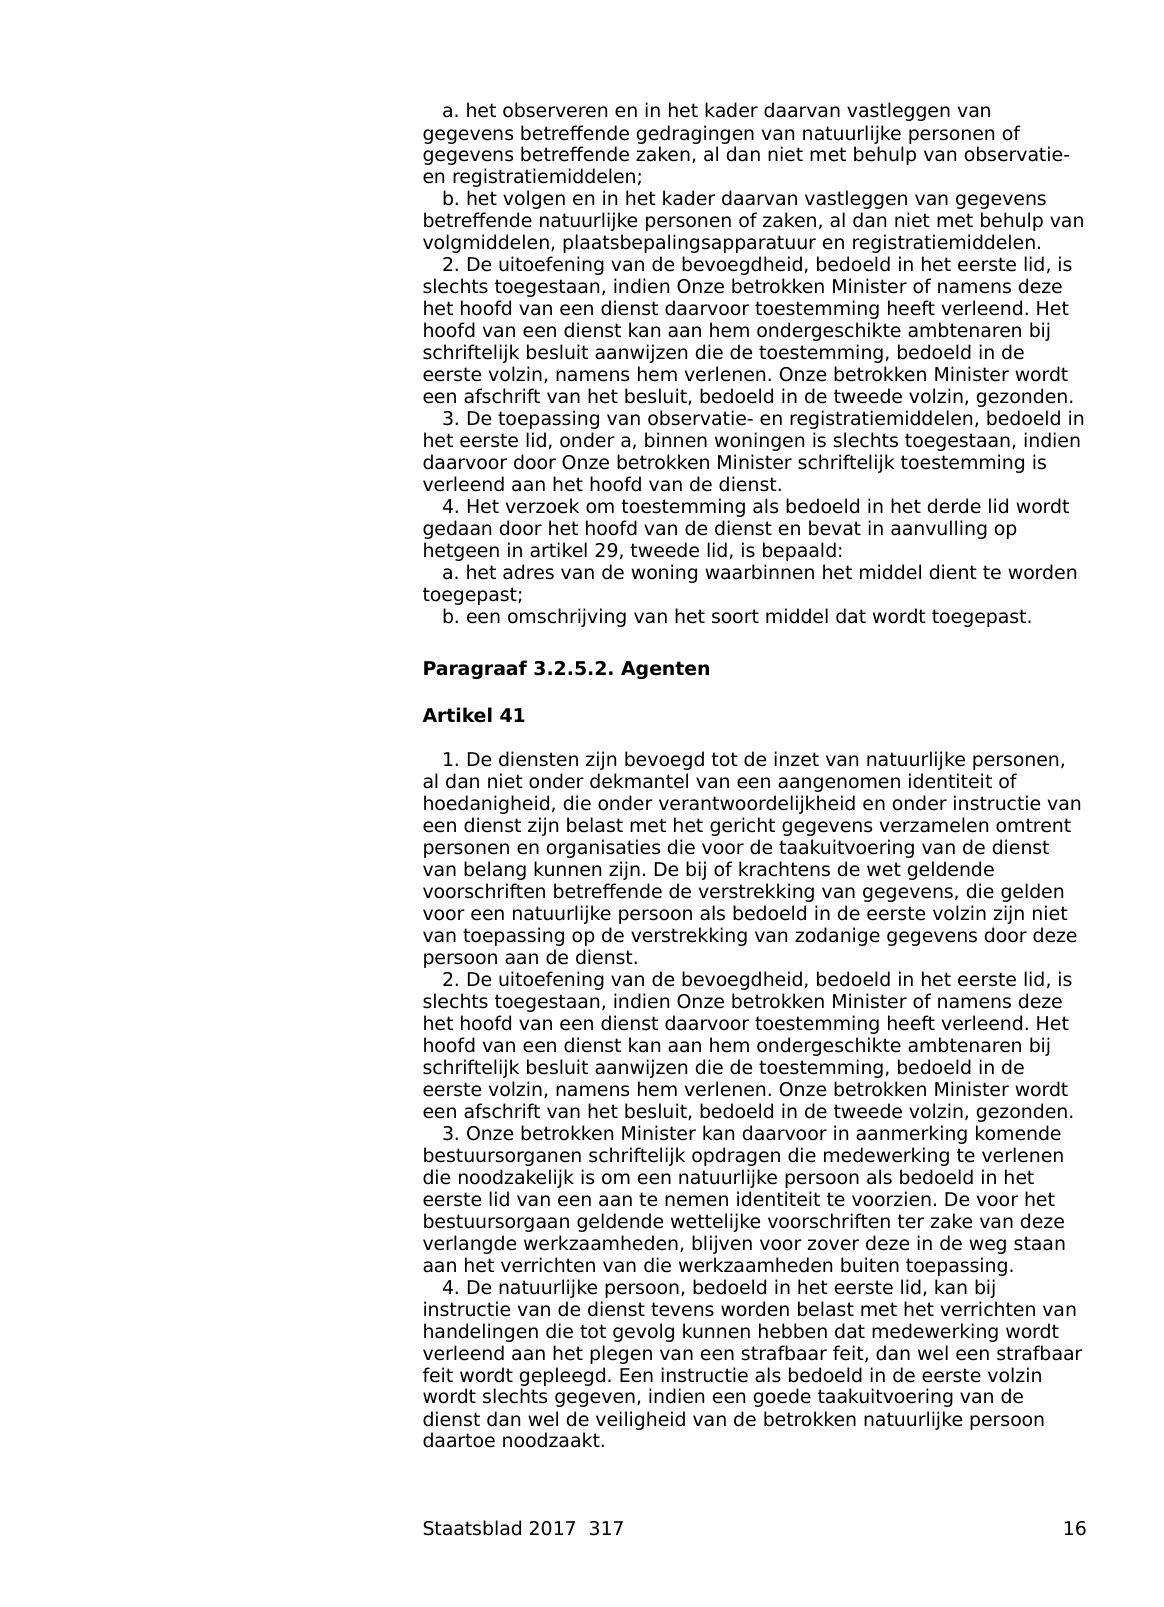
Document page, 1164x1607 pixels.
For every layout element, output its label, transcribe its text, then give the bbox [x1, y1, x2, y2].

text 2. De uitoefening van de bevoegdheid, bedoeld in het eerste lid, is slechts toegestaan, indien Onze betrokken Minister of namens deze het hoofd van een dienst daarvoor toestemming heeft verleend. Het hoofd van een dienst kan aan hem ondergeschikte ambtenaren bij schriftelijk besluit aanwijzen die de toestemming, bedoeld in de eerste volzin, namens hem verlenen. Onze betrokken Minister wordt een afschrift van het besluit, bedoeld in de tweede volzin, gezonden. [422, 254, 1087, 408]
subtitle Artikel 41 [422, 705, 1087, 727]
text 4. Het verzoek om toestemming als bedoeld in het derde lid wordt gedaan door het hoofd van de dienst en bevat in aanvulling op hetgeen in artikel 29, tweede lid, is bepaald: [422, 496, 1087, 562]
text b. het volgen en in het kader daarvan vastleggen van gegevens betreffende natuurlijke personen of zaken, al dan niet met behulp van volgmiddelen, plaatsbepalingsapparatuur en registratiemiddelen. [422, 188, 1087, 254]
text a. het adres van de woning waarbinnen het middel dient te worden toegepast; [422, 562, 1087, 606]
subtitle Paragraaf 3.2.5.2. Agenten [422, 658, 1087, 680]
text 1. De diensten zijn bevoegd tot de inzet van natuurlijke personen, al dan niet onder dekmantel van een aangenomen identiteit of hoedanigheid, die onder verantwoordelijkheid en onder instructie van een dienst zijn belast met het gericht gegevens verzamelen omtrent personen en organisaties die voor de taakuitvoering van de dienst van belang kunnen zijn. De bij of krachtens de wet geldende voorschriften betreffende de verstrekking van gegevens, die gelden voor een natuurlijke persoon als bedoeld in de eerste volzin zijn niet van toepassing op de verstrekking van zodanige gegevens door deze persoon aan de dienst. [422, 749, 1087, 969]
text 3. Onze betrokken Minister kan daarvoor in aanmerking komende bestuursorganen schriftelijk opdragen die medewerking te verlenen die noodzakelijk is om een natuurlijke persoon als bedoeld in het eerste lid van een aan te nemen identiteit te voorzien. De voor het bestuursorgaan geldende wettelijke voorschriften ter zake van deze verlangde werkzaamheden, blijven voor zover deze in de weg staan aan het verrichten van die werkzaamheden buiten toepassing. [422, 1123, 1087, 1277]
text 2. De uitoefening van de bevoegdheid, bedoeld in het eerste lid, is slechts toegestaan, indien Onze betrokken Minister of namens deze het hoofd van een dienst daarvoor toestemming heeft verleend. Het hoofd van een dienst kan aan hem ondergeschikte ambtenaren bij schriftelijk besluit aanwijzen die de toestemming, bedoeld in de eerste volzin, namens hem verlenen. Onze betrokken Minister wordt een afschrift van het besluit, bedoeld in de tweede volzin, gezonden. [422, 969, 1087, 1123]
text b. een omschrijving van het soort middel dat wordt toegepast. [422, 606, 1087, 628]
text 4. De natuurlijke persoon, bedoeld in het eerste lid, kan bij instructie van de dienst tevens worden belast met het verrichten van handelingen die tot gevolg kunnen hebben dat medewerking wordt verleend aan het plegen van een strafbaar feit, dan wel een strafbaar feit wordt gepleegd. Een instructie als bedoeld in de eerste volzin wordt slechts gegeven, indien een goede taakuitvoering van de dienst dan wel de veiligheid van de betrokken natuurlijke persoon daartoe noodzaakt. [422, 1277, 1087, 1452]
text 3. De toepassing van observatie- en registratiemiddelen, bedoeld in het eerste lid, onder a, binnen woningen is slechts toegestaan, indien daarvoor door Onze betrokken Minister schriftelijk toestemming is verleend aan het hoofd van de dienst. [422, 408, 1087, 496]
text a. het observeren en in het kader daarvan vastleggen van gegevens betreffende gedragingen van natuurlijke personen of gegevens betreffende zaken, al dan niet met behulp van observatie- en registratiemiddelen; [422, 100, 1087, 188]
